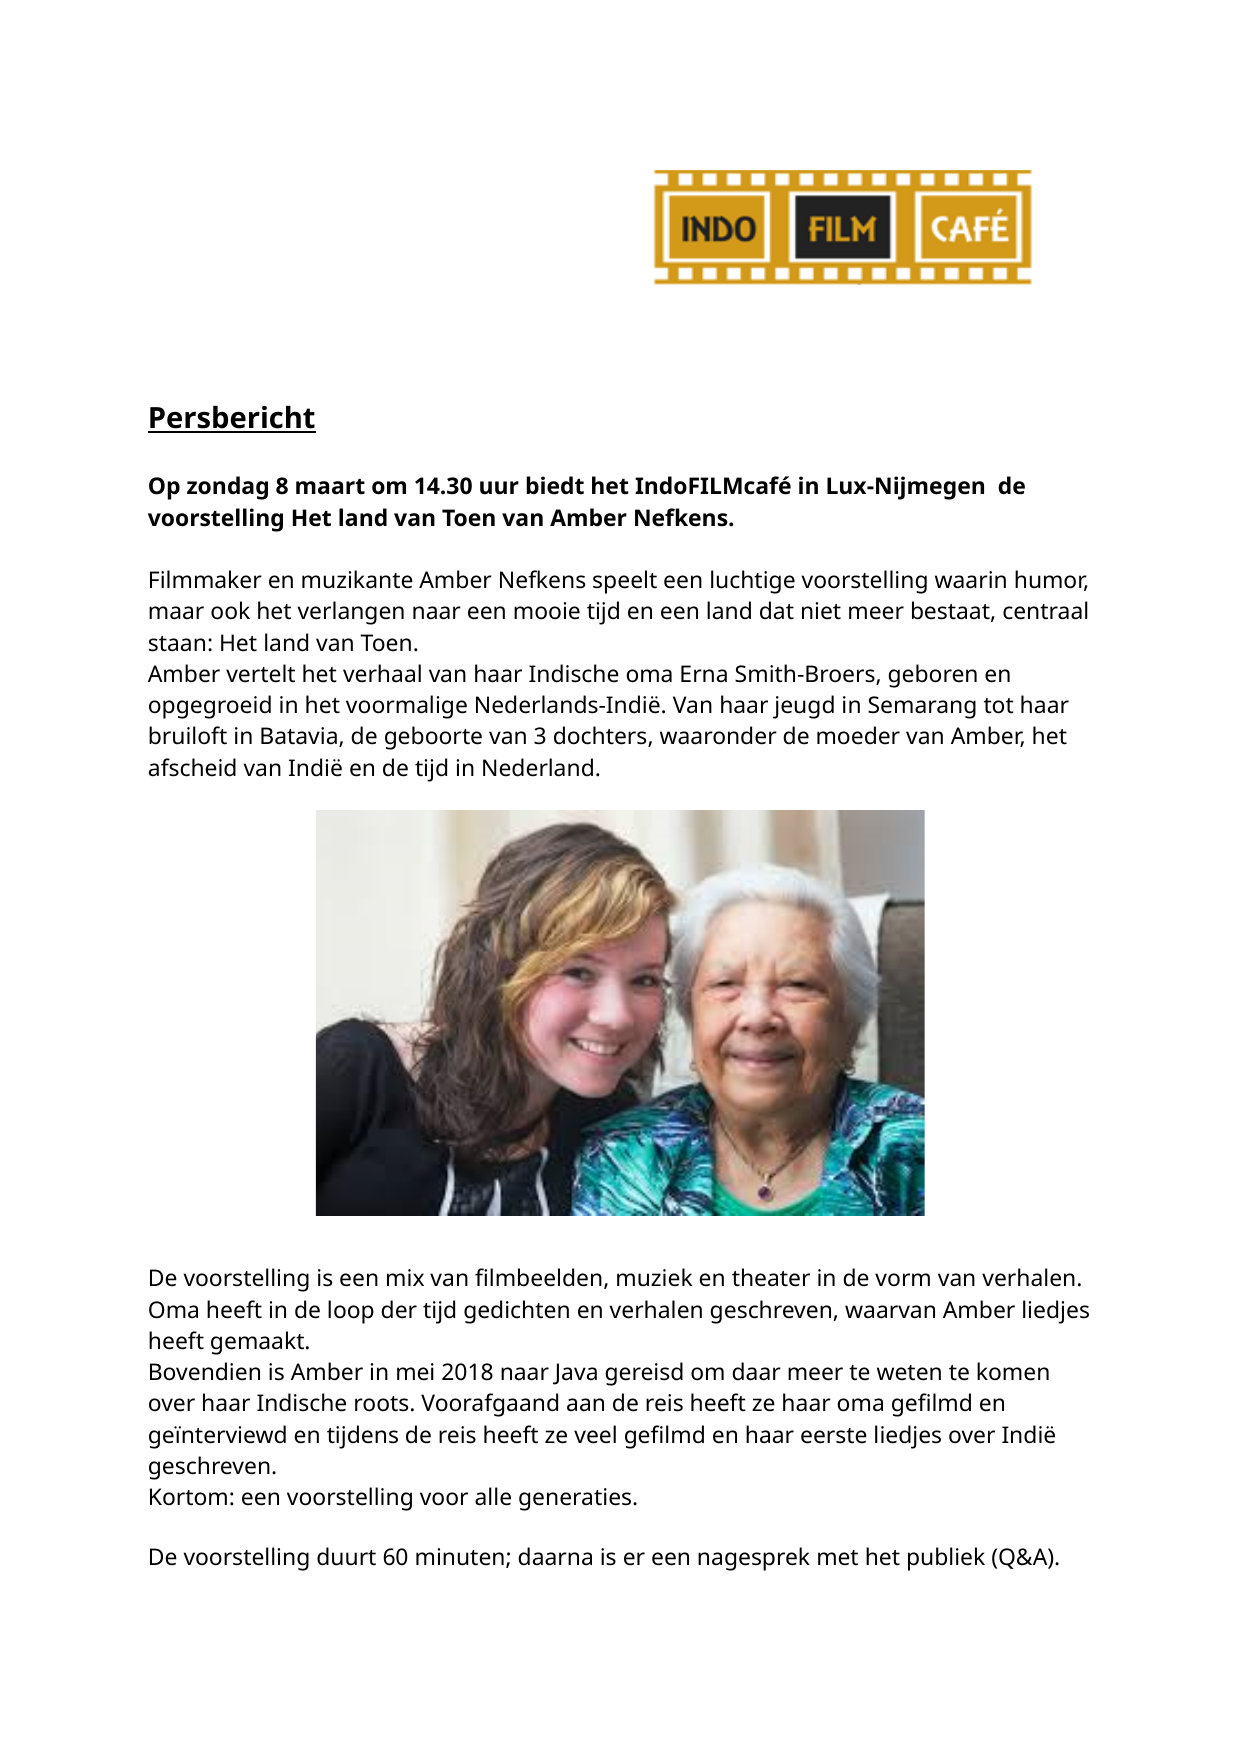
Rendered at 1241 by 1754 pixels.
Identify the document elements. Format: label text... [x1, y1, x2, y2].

text Kortom: een voorstelling voor alle generaties. [148, 1481, 1093, 1512]
text Bovendien is Amber in mei 2018 naar Java gereisd om daar meer te weten te komen over haar Indische roots. Voorafgaand aan de reis heeft ze haar oma gefilmd en geïnterviewd en tijdens de reis heeft ze veel gefilmd en haar eerste liedjes over Indië geschreven. [148, 1356, 1093, 1481]
text Persbericht [148, 397, 1093, 437]
text Op zondag 8 maart om 14.30 uur biedt het IndoFILMcafé in Lux-Nijmegen de voorstelling Het land van Toen van Amber Nefkens. [148, 470, 1093, 533]
text Filmmaker en muzikante Amber Nefkens speelt een luchtige voorstelling waarin humor, maar ook het verlangen naar een mooie tijd en een land dat niet meer bestaat, centraal staan: Het land van Toen. [148, 564, 1093, 658]
text De voorstelling is een mix van filmbeelden, muziek en theater in de vorm van verhalen. Oma heeft in de loop der tijd gedichten en verhalen geschreven, waarvan Amber liedjes heeft gemaakt. [148, 1262, 1093, 1356]
text De voorstelling duurt 60 minuten; daarna is er een nagesprek met het publiek (Q&A). [148, 1540, 1093, 1572]
text Amber vertelt het verhaal van haar Indische oma Erna Smith-Broers, geboren en opgegroeid in het voormalige Nederlands-Indië. Van haar jeugd in Semarang tot haar bruiloft in Batavia, de geboorte van 3 dochters, waaronder de moeder van Amber, het afscheid van Indië en de tijd in Nederland. [148, 658, 1093, 783]
